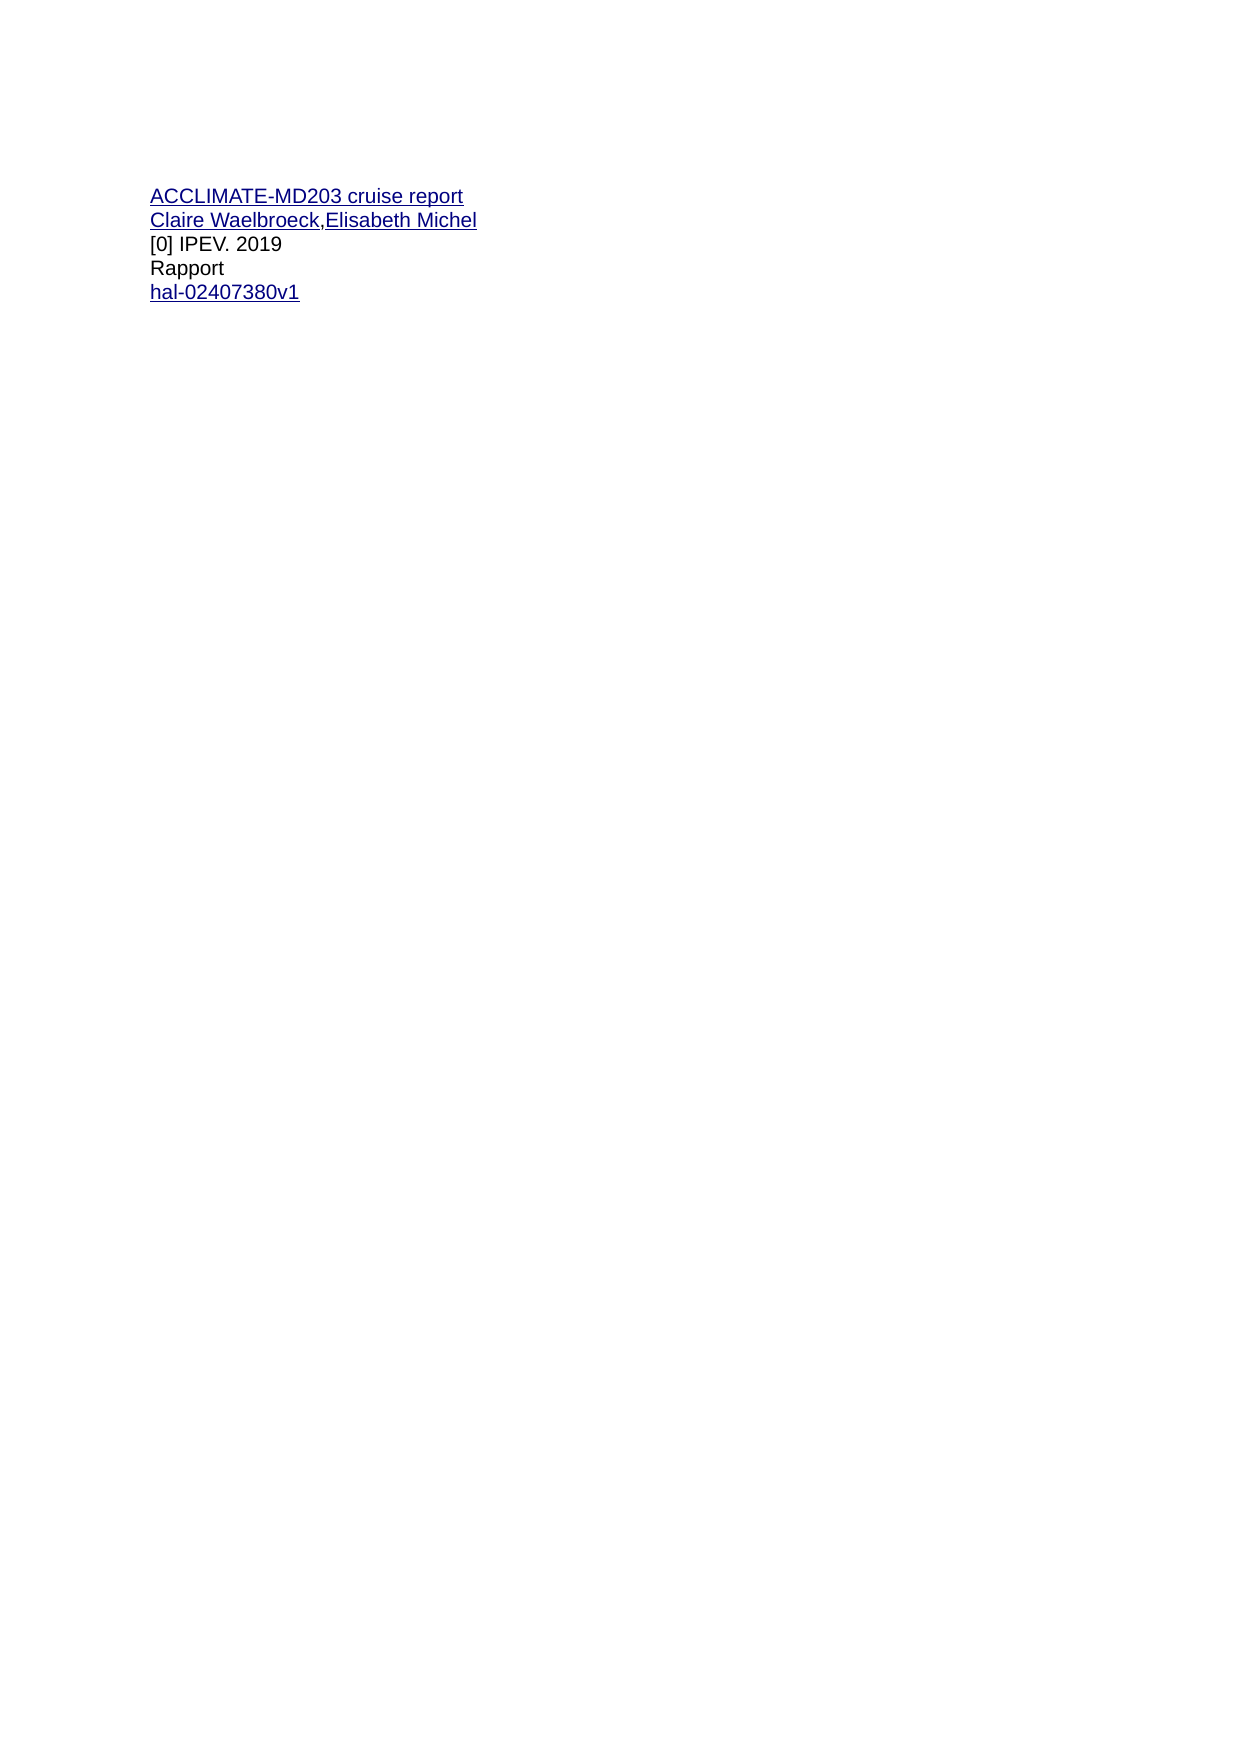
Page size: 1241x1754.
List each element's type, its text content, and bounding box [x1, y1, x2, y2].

table_header ACCLIMATE-MD203 cruise report Claire Waelbroeck,Elisabeth Michel [0] IPEV. 2019 Rapport hal-02407380v1 [150, 184, 1090, 304]
